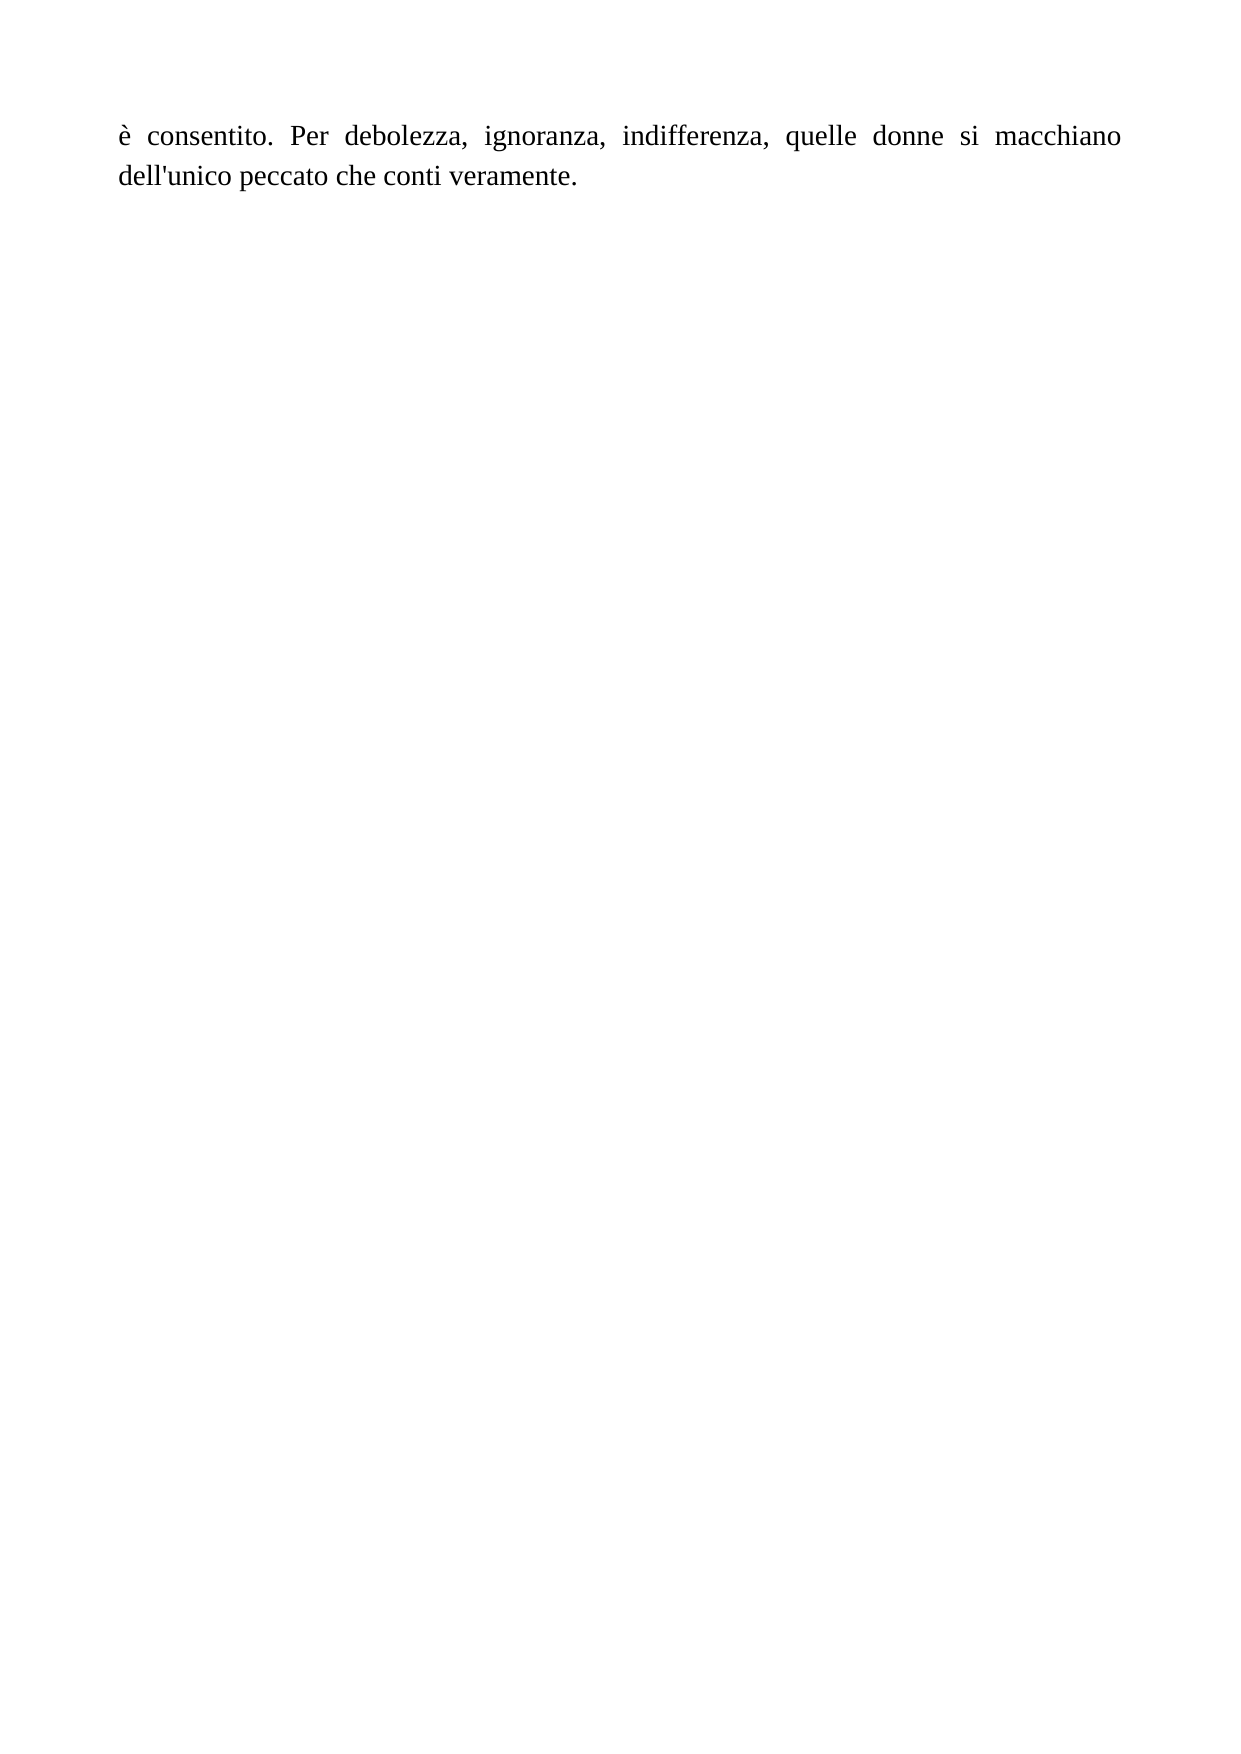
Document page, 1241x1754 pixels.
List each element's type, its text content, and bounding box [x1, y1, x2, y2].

text è consentito. Per debolezza, ignoranza, indifferenza, quelle donne si macchiano dell'unico peccato che conti veramente. [118, 118, 1122, 192]
